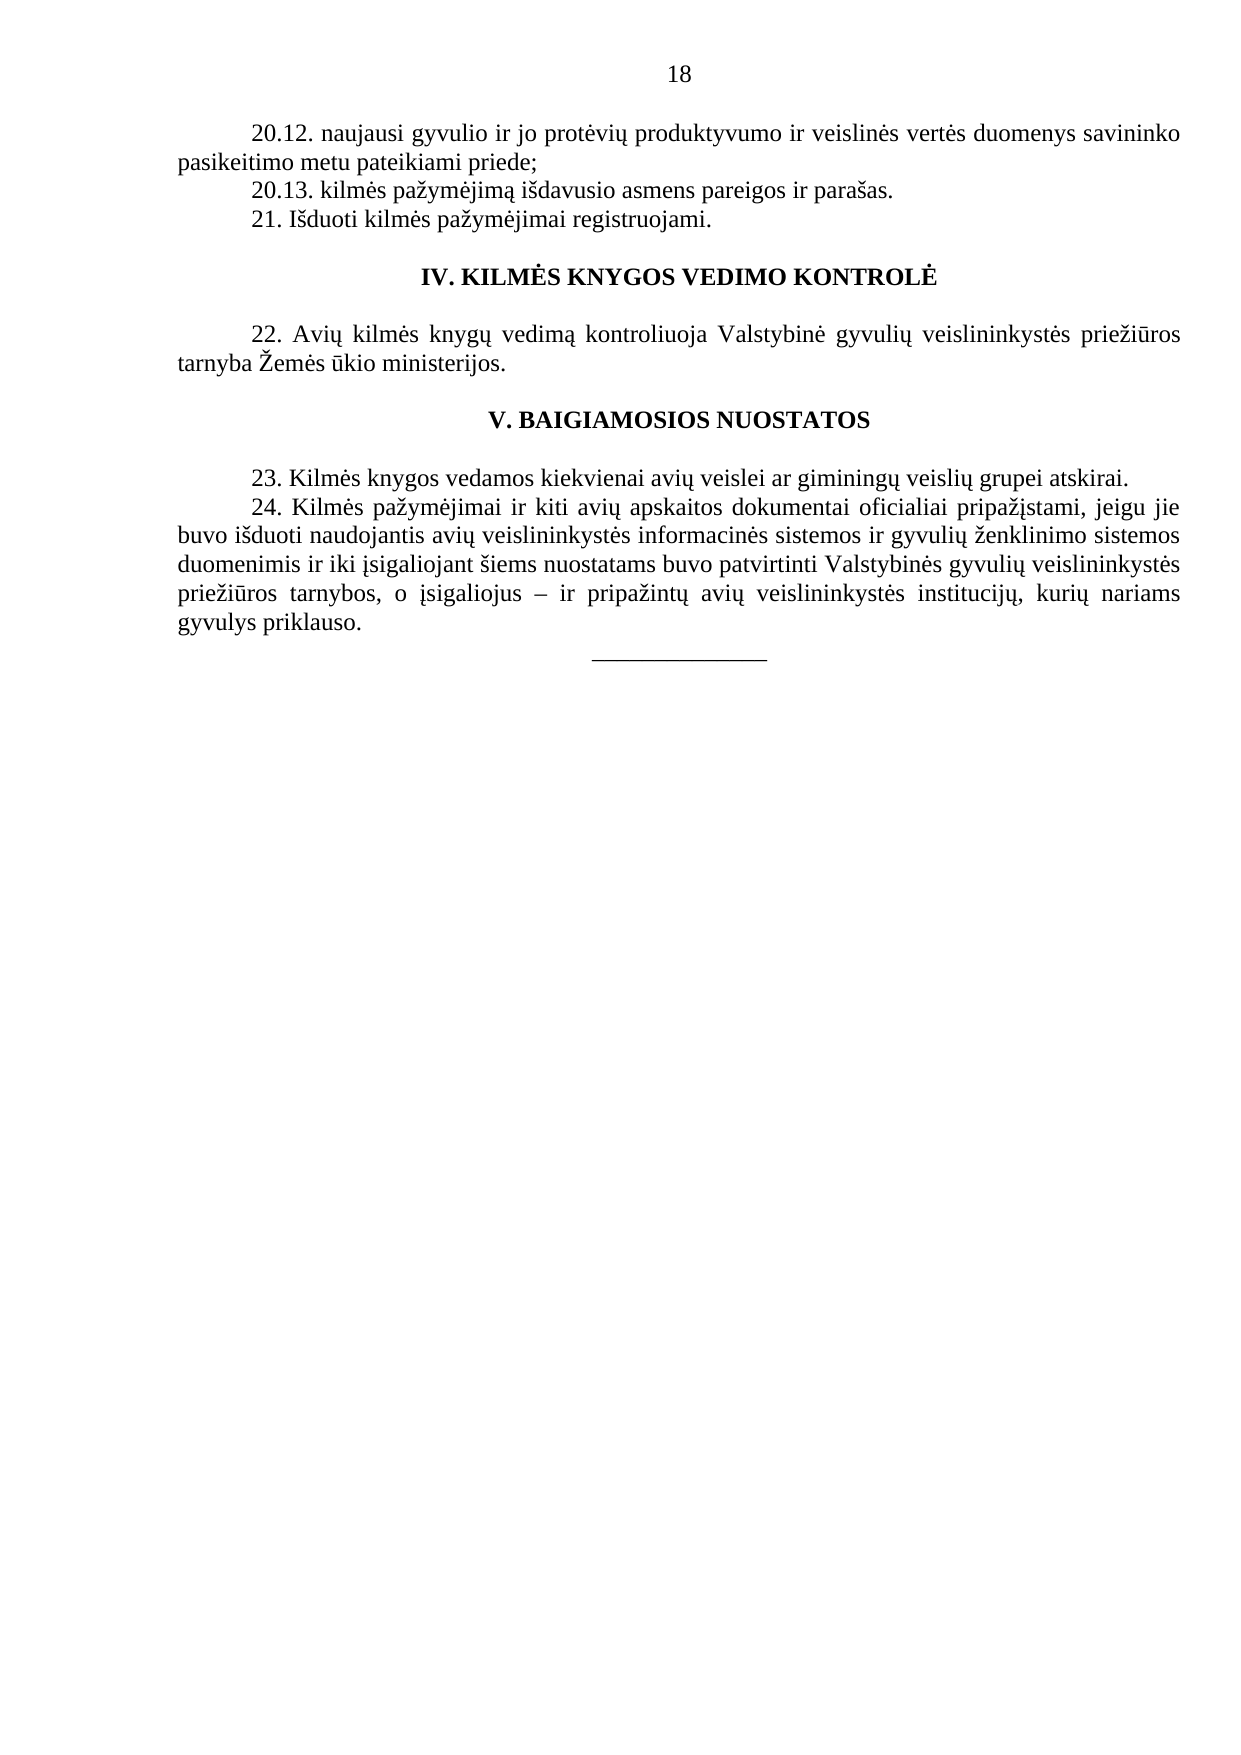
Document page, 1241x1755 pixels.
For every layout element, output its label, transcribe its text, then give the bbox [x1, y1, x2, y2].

text V. BAIGIAMOSIOS NUOSTATOS [177, 406, 1181, 434]
text 22. Avių kilmės knygų vedimą kontroliuoja Valstybinė gyvulių veislininkystės priežiūros tarnyba Žemės ūkio ministerijos. [177, 319, 1181, 377]
text 24. Kilmės pažymėjimai ir kiti avių apskaitos dokumentai oficialiai pripažįstami, jeigu jie buvo išduoti naudojantis avių veislininkystės informacinės sistemos ir gyvulių ženklinimo sistemos duomenimis ir iki įsigaliojant šiems nuostatams buvo patvirtinti Valstybinės gyvulių veislininkystės priežiūros tarnybos, o įsigaliojus – ir pripažintų avių veislininkystės institucijų, kurių nariams gyvulys priklauso. [177, 492, 1181, 636]
text 21. Išduoti kilmės pažymėjimai registruojami. [177, 204, 1181, 233]
text 20.13. kilmės pažymėjimą išdavusio asmens pareigos ir parašas. [177, 176, 1181, 204]
text ______________ [177, 636, 1181, 664]
text 20.12. naujausi gyvulio ir jo protėvių produktyvumo ir veislinės vertės duomenys savininko pasikeitimo metu pateikiami priede; [177, 118, 1181, 176]
text 23. Kilmės knygos vedamos kiekvienai avių veislei ar giminingų veislių grupei atskirai. [177, 463, 1181, 492]
text IV. KILMĖS KNYGOS VEDIMO KONTROLĖ [177, 262, 1181, 291]
